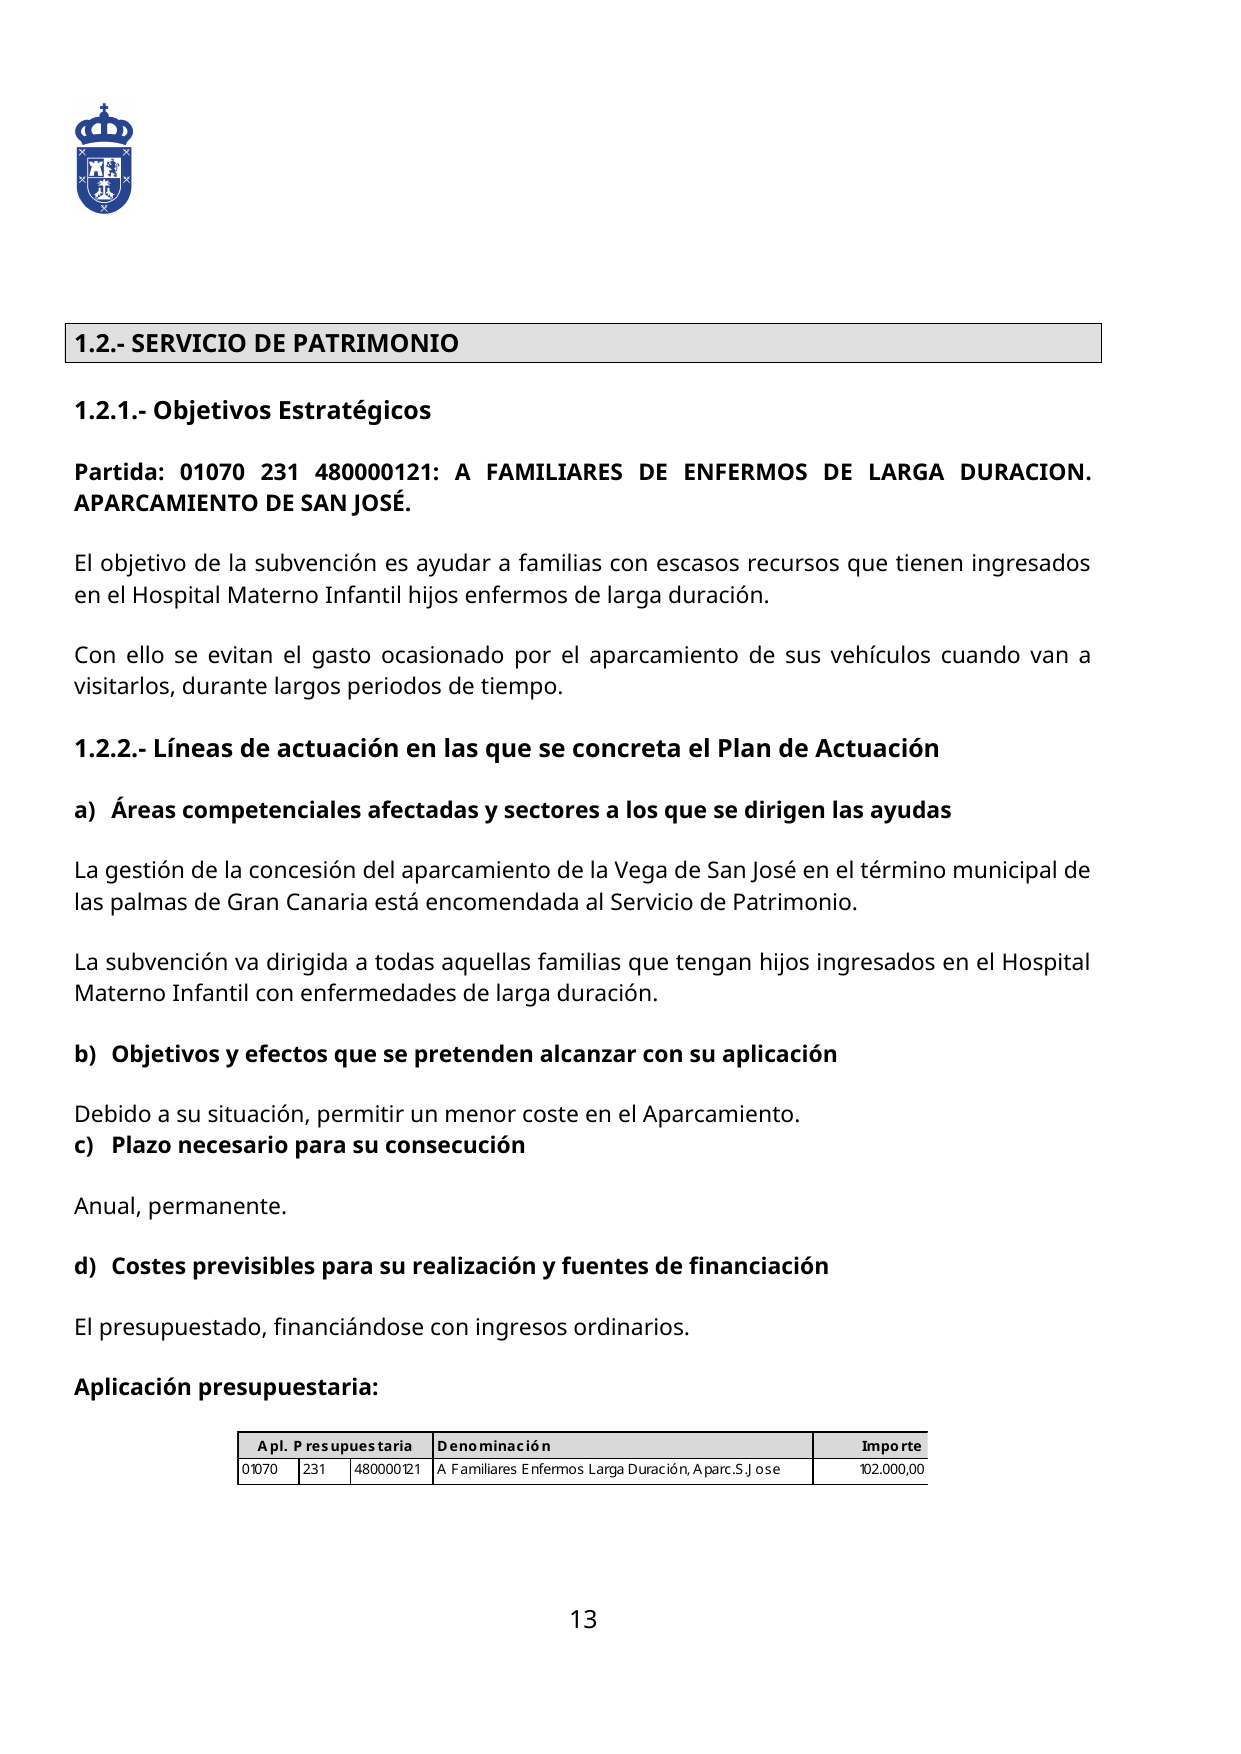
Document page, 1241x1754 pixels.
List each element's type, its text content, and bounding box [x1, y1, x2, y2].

text 1.2.- SERVICIO DE PATRIMONIO [66, 324, 1101, 362]
list Áreas competenciales afectadas y sectores a los que se dirigen las ayudas [74, 794, 1092, 825]
text La subvención va dirigida a todas aquellas familias que tengan hijos ingresados en el Hospital Materno Infantil con enfermedades de larga duración. [74, 946, 1092, 1008]
list Objetivos y efectos que se pretenden alcanzar con su aplicación [74, 1038, 1092, 1069]
text Aplicación presupuestaria: [74, 1371, 1092, 1402]
text La gestión de la concesión del aparcamiento de la Vega de San José en el término municipal de las palmas de Gran Canaria está encomendada al Servicio de Patrimonio. [74, 854, 1092, 917]
text 1.2.1.- Objetivos Estratégicos [74, 392, 1092, 426]
text Partida: 01070 231 480000121: A FAMILIARES DE ENFERMOS DE LARGA DURACION. APARCAMIENTO DE SAN JOSÉ. [74, 456, 1092, 518]
text Anual, permanente. [74, 1190, 1092, 1221]
picture [73, 102, 137, 215]
list Plazo necesario para su consecución [74, 1129, 1092, 1161]
text Con ello se evitan el gasto ocasionado por el aparcamiento de sus vehículos cuando van a visitarlos, durante largos periodos de tiempo. [74, 639, 1092, 701]
text 1.2.2.- Líneas de actuación en las que se concreta el Plan de Actuación [74, 731, 1092, 765]
text El objetivo de la subvención es ayudar a familias con escasos recursos que tienen ingresados en el Hospital Materno Infantil hijos enfermos de larga duración. [74, 547, 1092, 610]
text Debido a su situación, permitir un menor coste en el Aparcamiento. [74, 1098, 1092, 1129]
text El presupuestado, financiándose con ingresos ordinarios. [74, 1311, 1092, 1342]
list Costes previsibles para su realización y fuentes de financiación [74, 1250, 1092, 1281]
